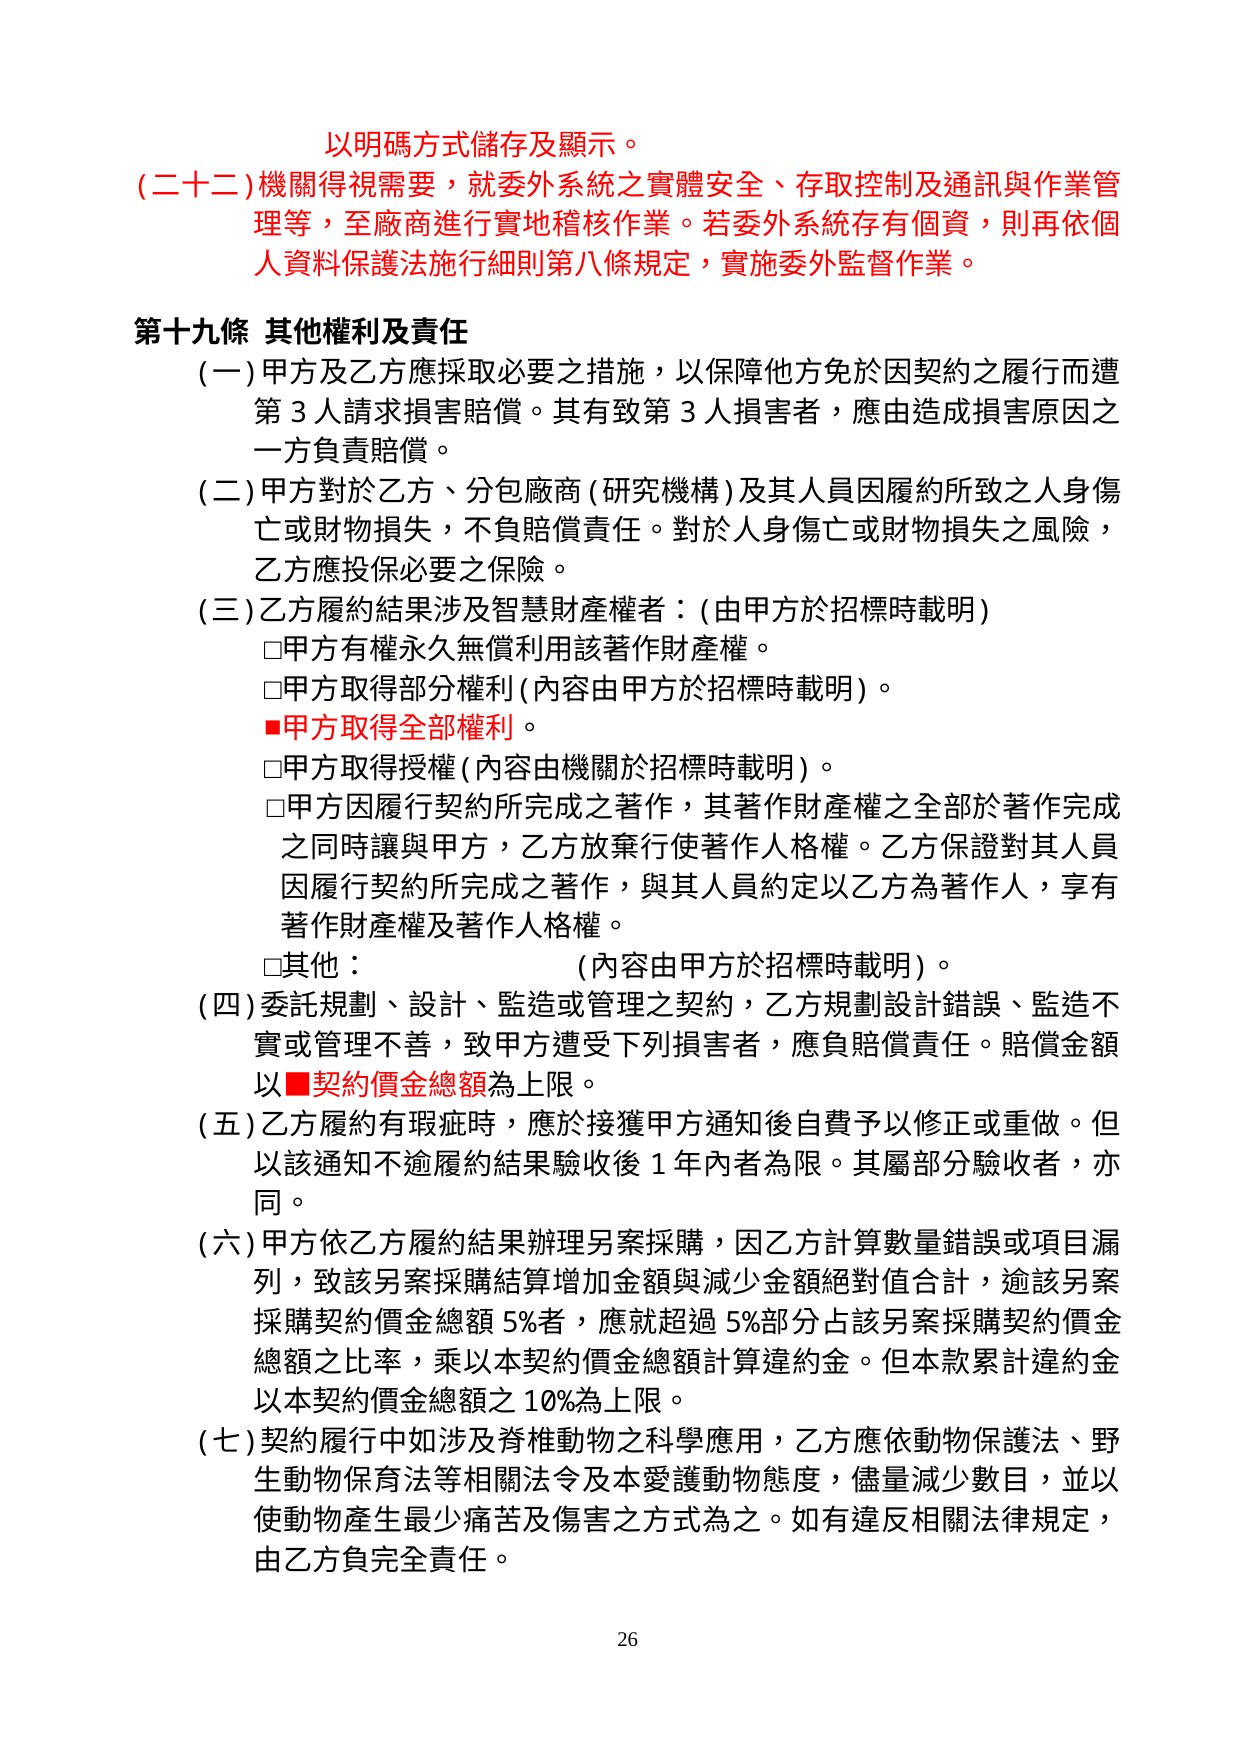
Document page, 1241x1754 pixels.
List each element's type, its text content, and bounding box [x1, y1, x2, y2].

text □其他： (內容由甲方於招標時載明)。 [194, 944, 1122, 984]
text (六)甲方依乙方履約結果辦理另案採購，因乙方計算數量錯誤或項目漏列，致該另案採購結算增加金額與減少金額絕對值合計，逾該另案採購契約價金總額5%者，應就超過5%部分占該另案採購契約價金總額之比率，乘以本契約價金總額計算違約金。但本款累計違約金以本契約價金總額之10%為上限。 [194, 1222, 1122, 1419]
text (四)委託規劃、設計、監造或管理之契約，乙方規劃設計錯誤、監造不實或管理不善，致甲方遭受下列損害者，應負賠償責任。賠償金額以■契約價金總額為上限。 [194, 984, 1122, 1103]
text □甲方取得授權(內容由機關於招標時載明)。 [194, 747, 1122, 786]
text (二十二)機關得視需要，就委外系統之實體安全、存取控制及通訊與作業管理等，至廠商進行實地稽核作業。若委外系統存有個資，則再依個人資料保護法施行細則第八條規定，實施委外監督作業。 [133, 163, 1122, 282]
text (五)乙方履約有瑕疵時，應於接獲甲方通知後自費予以修正或重做。但以該通知不逾履約結果驗收後1年內者為限。其屬部分驗收者，亦同。 [194, 1103, 1122, 1222]
text 以明碼方式儲存及顯示。 [192, 101, 1122, 163]
text □甲方因履行契約所完成之著作，其著作財產權之全部於著作完成之同時讓與甲方，乙方放棄行使著作人格權。乙方保證對其人員因履行契約所完成之著作，與其人員約定以乙方為著作人，享有著作財產權及著作人格權。 [194, 786, 1122, 944]
text ■甲方取得全部權利。 [194, 707, 1122, 747]
text (三)乙方履約結果涉及智慧財產權者：(由甲方於招標時載明) [194, 588, 1122, 628]
text (七)契約履行中如涉及脊椎動物之科學應用，乙方應依動物保護法、野生動物保育法等相關法令及本愛護動物態度，儘量減少數目，並以使動物產生最少痛苦及傷害之方式為之。如有違反相關法律規定，由乙方負完全責任。 [194, 1419, 1122, 1578]
text □甲方取得部分權利(內容由甲方於招標時載明)。 [194, 667, 1122, 707]
text □甲方有權永久無償利用該著作財產權。 [194, 628, 1122, 667]
text (二)甲方對於乙方、分包廠商(研究機構)及其人員因履約所致之人身傷亡或財物損失，不負賠償責任。對於人身傷亡或財物損失之風險，乙方應投保必要之保險。 [194, 469, 1122, 588]
text 第十九條 其他權利及責任 [133, 288, 1122, 351]
text (一)甲方及乙方應採取必要之措施，以保障他方免於因契約之履行而遭第3人請求損害賠償。其有致第3人損害者，應由造成損害原因之一方負責賠償。 [194, 351, 1122, 469]
